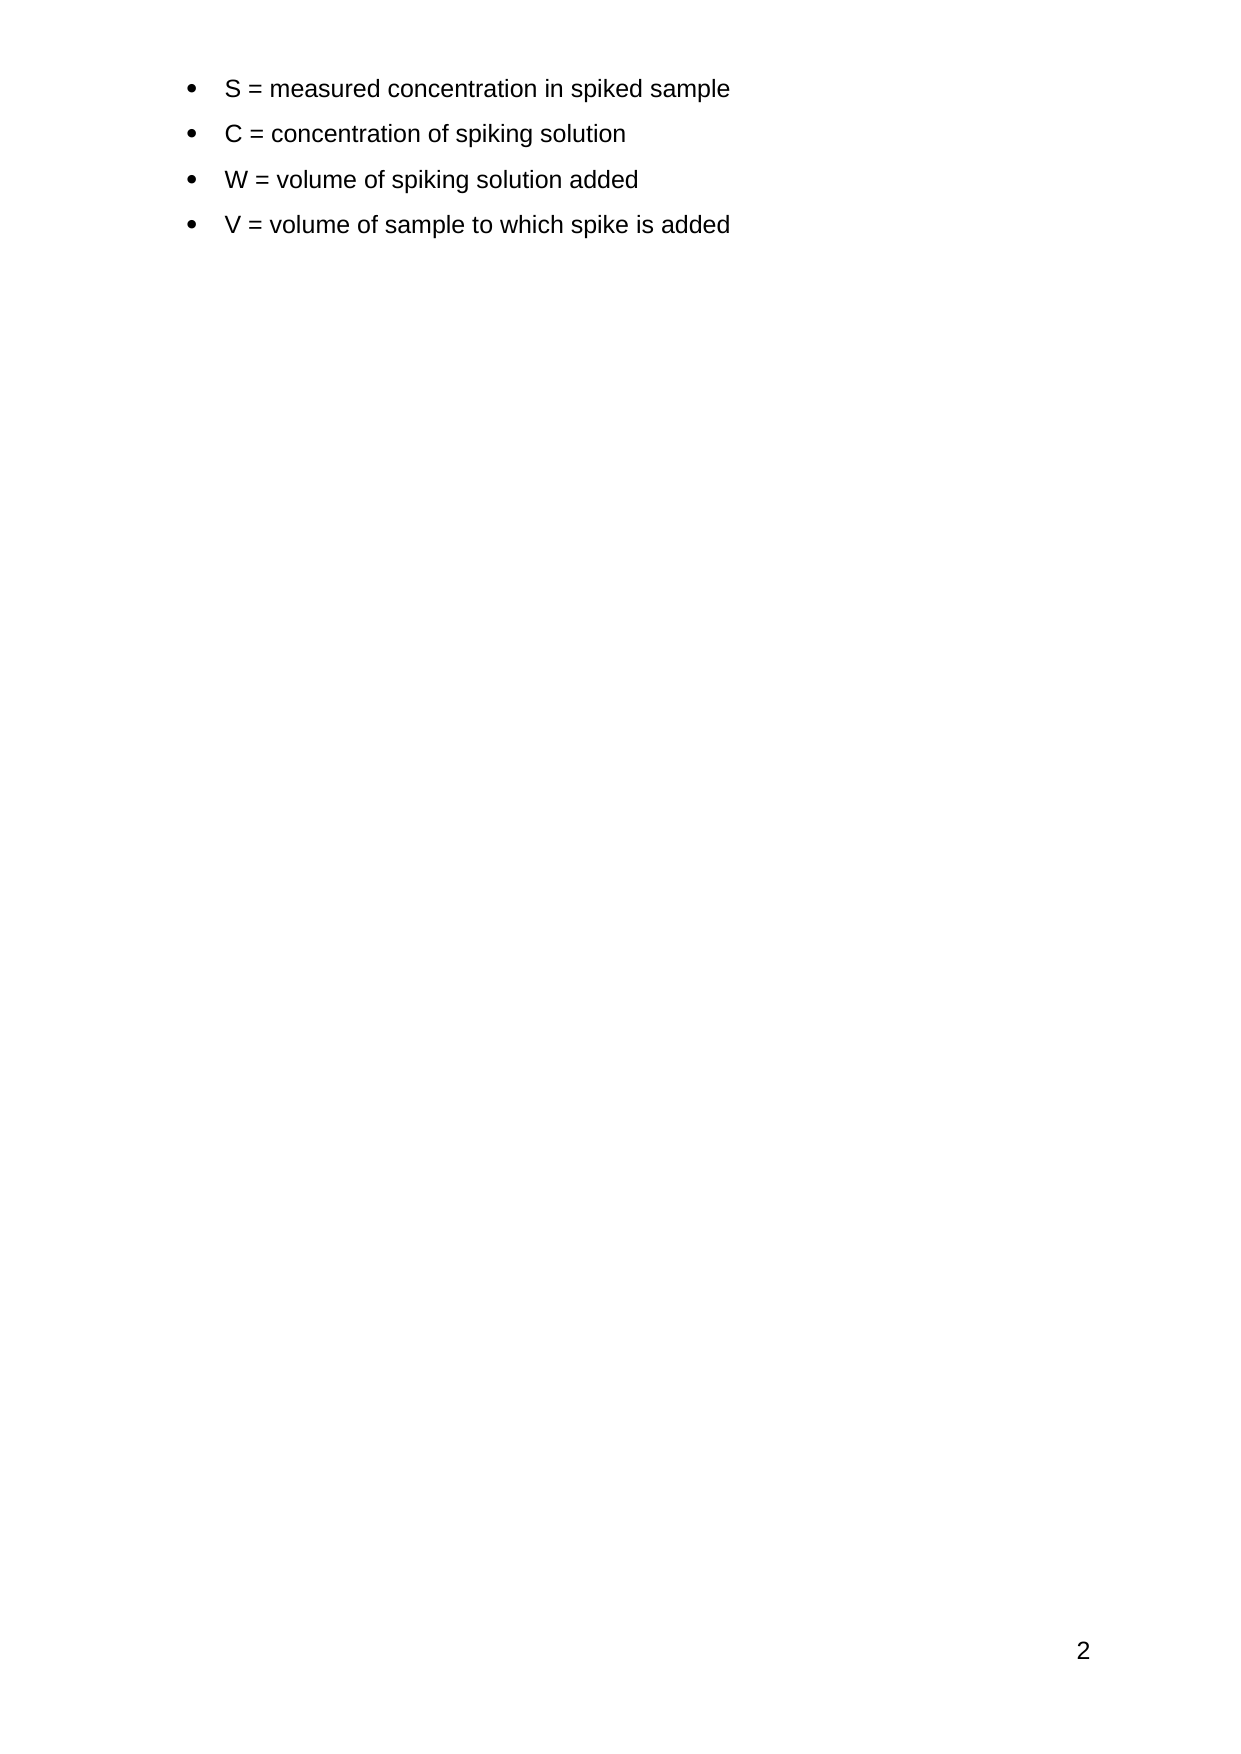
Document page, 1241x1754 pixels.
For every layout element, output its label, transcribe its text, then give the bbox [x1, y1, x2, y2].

list S = measured concentration in spiked sample [187, 74, 1090, 103]
list V = volume of sample to which spike is added [187, 210, 1090, 239]
list C = concentration of spiking solution [187, 119, 1090, 148]
list W = volume of spiking solution added [187, 165, 1090, 194]
